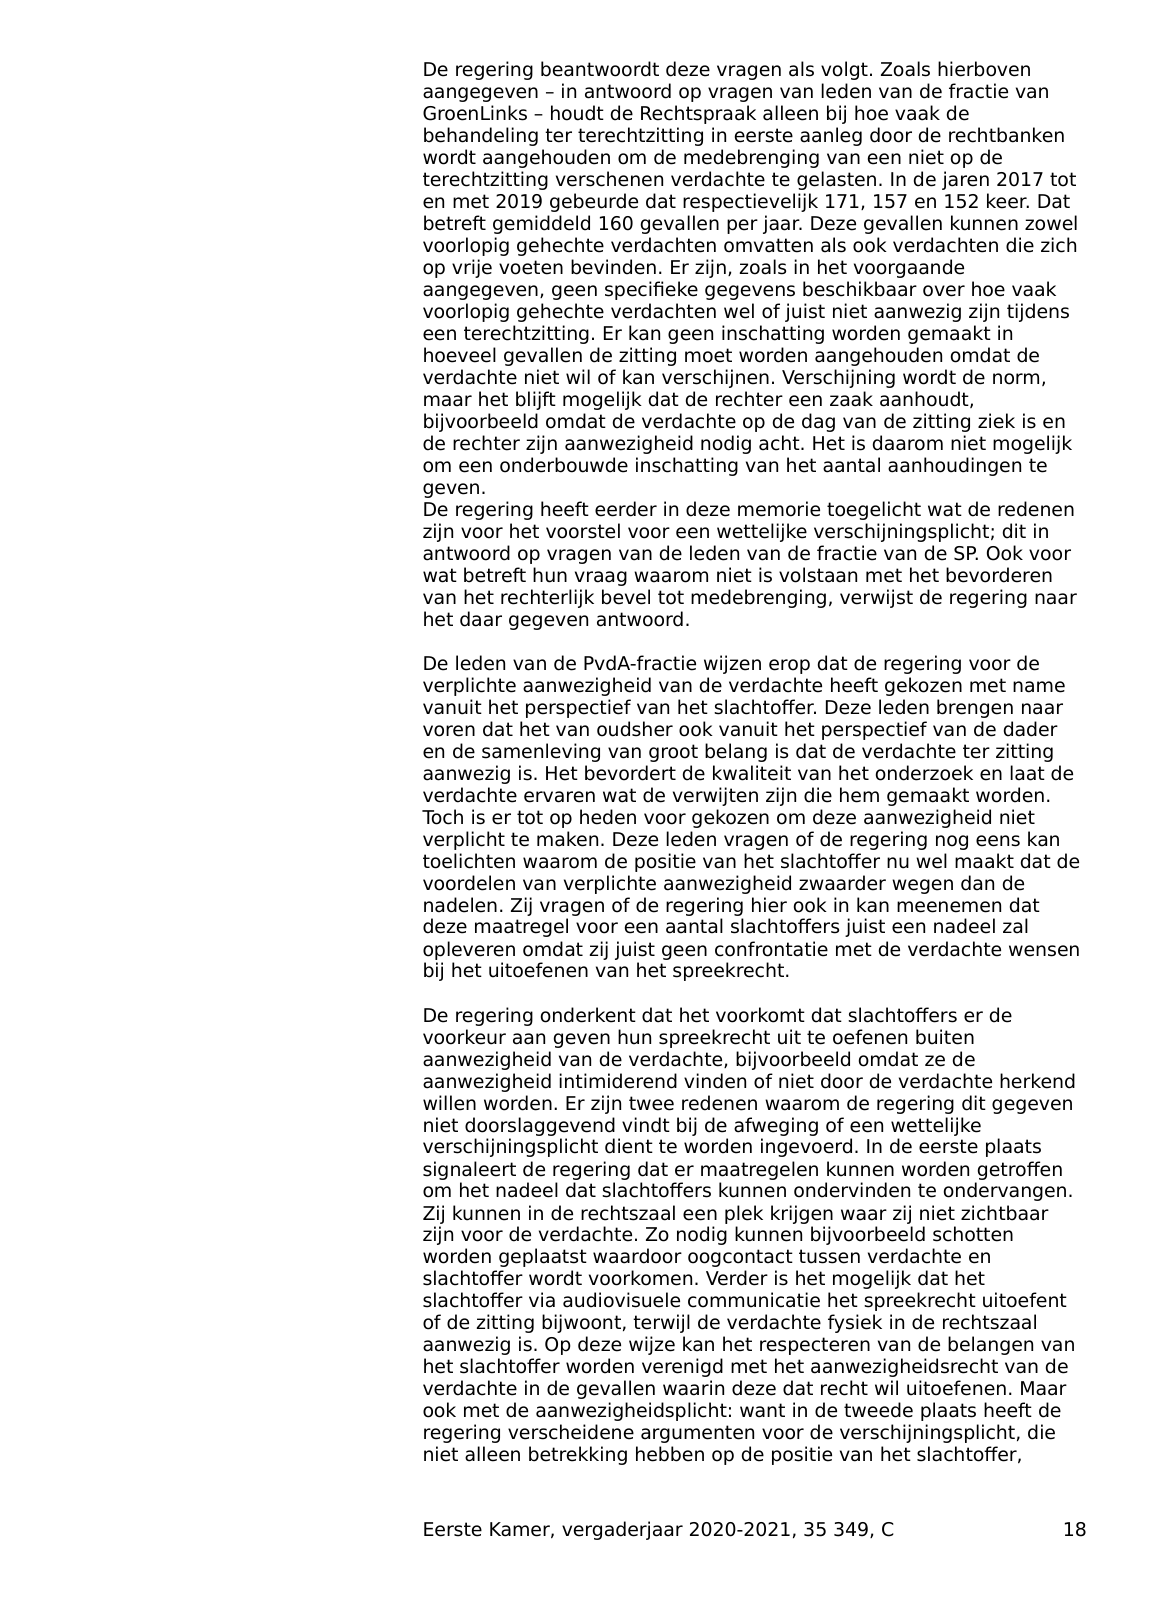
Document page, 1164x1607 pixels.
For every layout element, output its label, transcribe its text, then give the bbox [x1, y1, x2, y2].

text De regering heeft eerder in deze memorie toegelicht wat de redenen zijn voor het voorstel voor een wettelijke verschijningsplicht; dit in antwoord op vragen van de leden van de fractie van de SP. Ook voor wat betreft hun vraag waarom niet is volstaan met het bevorderen van het rechterlijk bevel tot medebrenging, verwijst de regering naar het daar gegeven antwoord. [422, 499, 1087, 631]
text De leden van de PvdA-fractie wijzen erop dat de regering voor de verplichte aanwezigheid van de verdachte heeft gekozen met name vanuit het perspectief van het slachtoffer. Deze leden brengen naar voren dat het van oudsher ook vanuit het perspectief van de dader en de samenleving van groot belang is dat de verdachte ter zitting aanwezig is. Het bevordert de kwaliteit van het onderzoek en laat de verdachte ervaren wat de verwijten zijn die hem gemaakt worden. Toch is er tot op heden voor gekozen om deze aanwezigheid niet verplicht te maken. Deze leden vragen of de regering nog eens kan toelichten waarom de positie van het slachtoffer nu wel maakt dat de voordelen van verplichte aanwezigheid zwaarder wegen dan de nadelen. Zij vragen of de regering hier ook in kan meenemen dat deze maatregel voor een aantal slachtoffers juist een nadeel zal opleveren omdat zij juist geen confrontatie met de verdachte wensen bij het uitoefenen van het spreekrecht. [422, 653, 1087, 982]
text De regering onderkent dat het voorkomt dat slachtoffers er de voorkeur aan geven hun spreekrecht uit te oefenen buiten aanwezigheid van de verdachte, bijvoorbeeld omdat ze de aanwezigheid intimiderend vinden of niet door de verdachte herkend willen worden. Er zijn twee redenen waarom de regering dit gegeven niet doorslaggevend vindt bij de afweging of een wettelijke verschijningsplicht dient te worden ingevoerd. In de eerste plaats signaleert de regering dat er maatregelen kunnen worden getroffen om het nadeel dat slachtoffers kunnen ondervinden te ondervangen. Zij kunnen in de rechtszaal een plek krijgen waar zij niet zichtbaar zijn voor de verdachte. Zo nodig kunnen bijvoorbeeld schotten worden geplaatst waardoor oogcontact tussen verdachte en slachtoffer wordt voorkomen. Verder is het mogelijk dat het slachtoffer via audiovisuele communicatie het spreekrecht uitoefent of de zitting bijwoont, terwijl de verdachte fysiek in de rechtszaal aanwezig is. Op deze wijze kan het respecteren van de belangen van het slachtoffer worden verenigd met het aanwezigheidsrecht van de verdachte in de gevallen waarin deze dat recht wil uitoefenen. Maar ook met de aanwezigheidsplicht: want in de tweede plaats heeft de regering verscheidene argumenten voor de verschijningsplicht, die niet alleen betrekking hebben op de positie van het slachtoffer, [422, 1004, 1087, 1466]
text De regering beantwoordt deze vragen als volgt. Zoals hierboven aangegeven – in antwoord op vragen van leden van de fractie van GroenLinks – houdt de Rechtspraak alleen bij hoe vaak de behandeling ter terechtzitting in eerste aanleg door de rechtbanken wordt aangehouden om de medebrenging van een niet op de terechtzitting verschenen verdachte te gelasten. In de jaren 2017 tot en met 2019 gebeurde dat respectievelijk 171, 157 en 152 keer. Dat betreft gemiddeld 160 gevallen per jaar. Deze gevallen kunnen zowel voorlopig gehechte verdachten omvatten als ook verdachten die zich op vrije voeten bevinden. Er zijn, zoals in het voorgaande aangegeven, geen specifieke gegevens beschikbaar over hoe vaak voorlopig gehechte verdachten wel of juist niet aanwezig zijn tijdens een terechtzitting. Er kan geen inschatting worden gemaakt in hoeveel gevallen de zitting moet worden aangehouden omdat de verdachte niet wil of kan verschijnen. Verschijning wordt de norm, maar het blijft mogelijk dat de rechter een zaak aanhoudt, bijvoorbeeld omdat de verdachte op de dag van de zitting ziek is en de rechter zijn aanwezigheid nodig acht. Het is daarom niet mogelijk om een onderbouwde inschatting van het aantal aanhoudingen te geven. [422, 59, 1087, 499]
